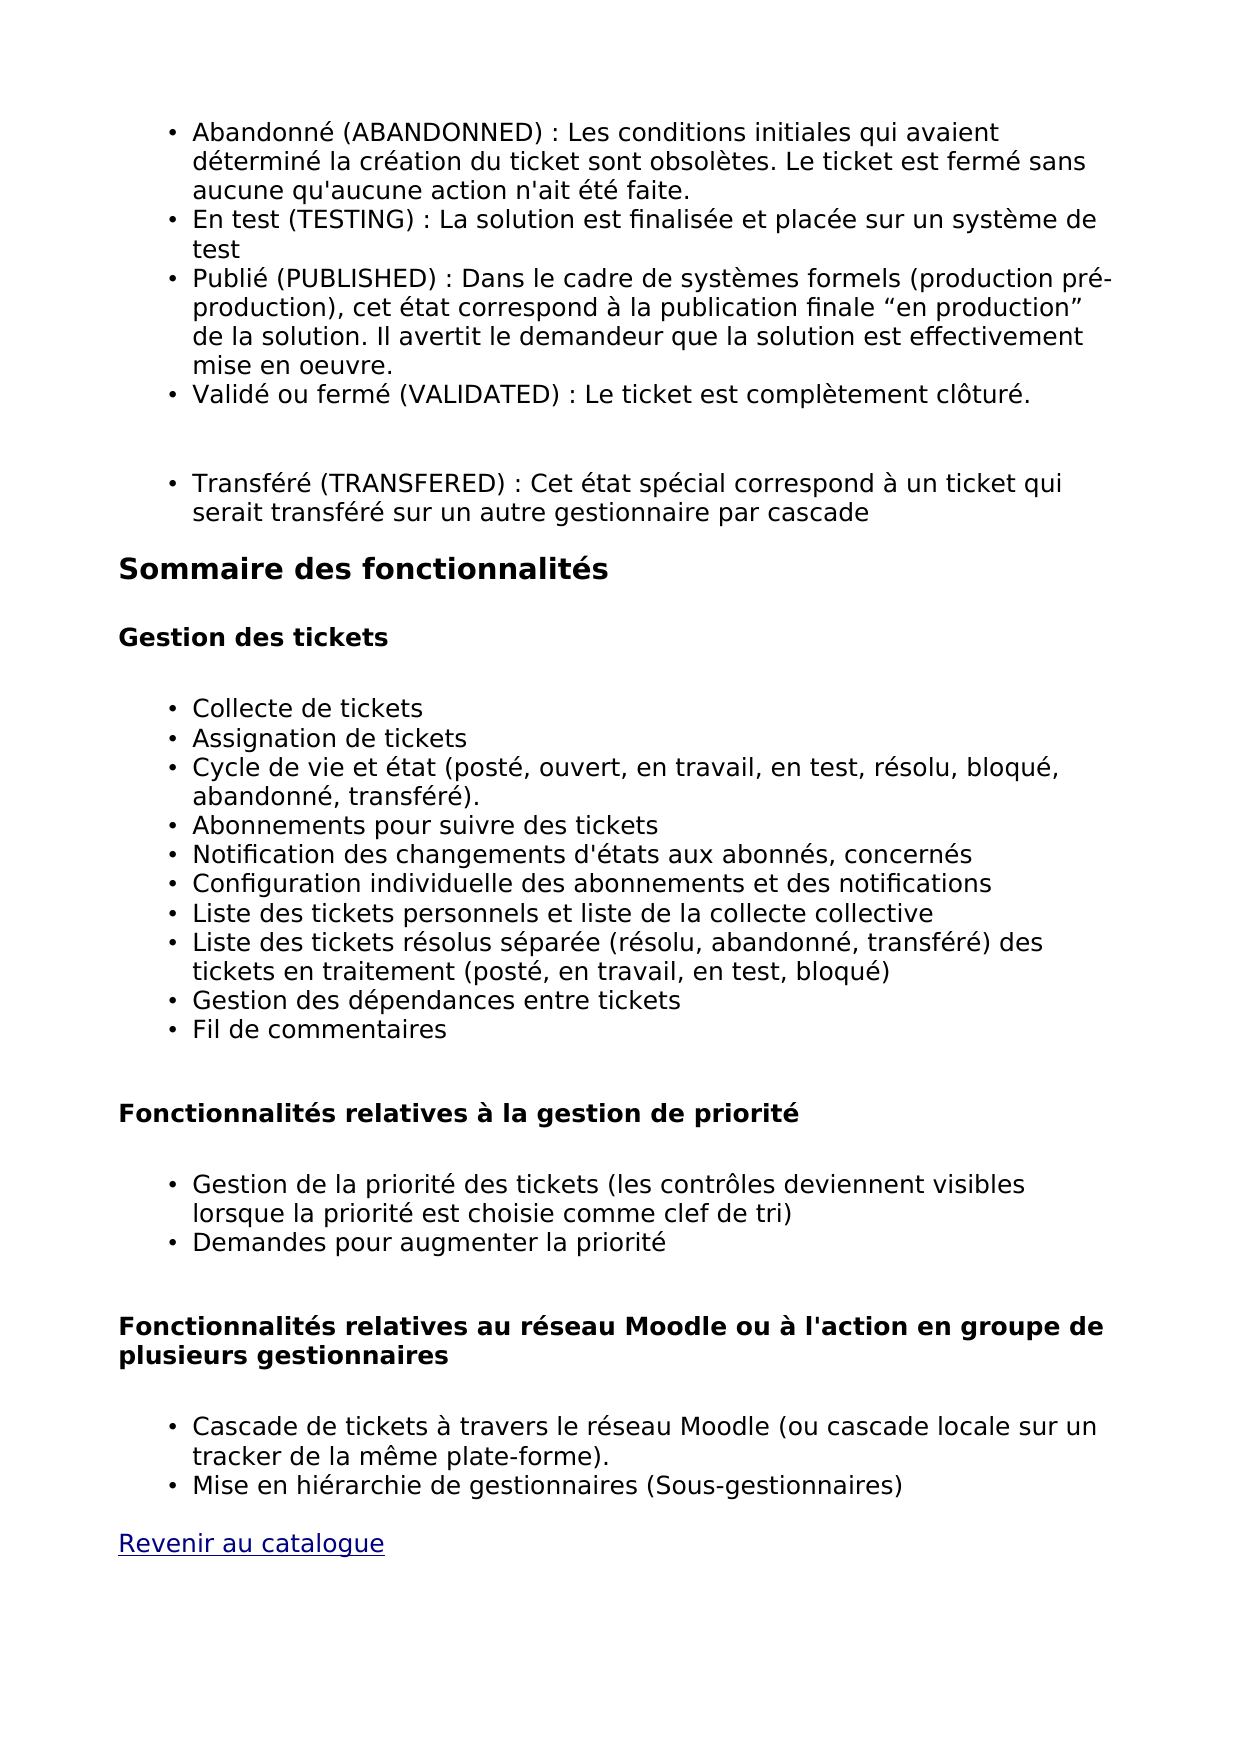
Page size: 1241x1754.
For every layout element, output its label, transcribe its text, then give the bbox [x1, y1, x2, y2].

list Publié (PUBLISHED) : Dans le cadre de systèmes formels (production pré-production), cet état correspond à la publication finale “en production” de la solution. Il avertit le demandeur que la solution est effectivement mise en oeuvre. [177, 264, 1122, 381]
list Fil de commentaires [177, 1016, 1122, 1045]
list Abonnements pour suivre des tickets [177, 811, 1122, 841]
list Gestion de la priorité des tickets (les contrôles deviennent visibles lorsque la priorité est choisie comme clef de tri) [177, 1170, 1122, 1229]
subtitle Gestion des tickets [118, 623, 1122, 653]
list Notification des changements d'états aux abonnés, concernés [177, 841, 1122, 870]
list Cycle de vie et état (posté, ouvert, en travail, en test, résolu, bloqué, abandonné, transféré). [177, 753, 1122, 811]
list Cascade de tickets à travers le réseau Moodle (ou cascade locale sur un tracker de la même plate-forme). [177, 1413, 1122, 1471]
subtitle Fonctionnalités relatives à la gestion de priorité [118, 1099, 1122, 1128]
list Gestion des dépendances entre tickets [177, 986, 1122, 1016]
list En test (TESTING) : La solution est finalisée et placée sur un système de test [177, 206, 1122, 264]
text Revenir au catalogue [118, 1529, 1122, 1559]
list Liste des tickets résolus séparée (résolu, abandonné, transféré) des tickets en traitement (posté, en travail, en test, bloqué) [177, 928, 1122, 986]
list Assignation de tickets [177, 724, 1122, 753]
list Mise en hiérarchie de gestionnaires (Sous-gestionnaires) [177, 1471, 1122, 1500]
subtitle Fonctionnalités relatives au réseau Moodle ou à l'action en groupe de plusieurs gestionnaires [118, 1312, 1122, 1371]
list Abandonné (ABANDONNED) : Les conditions initiales qui avaient déterminé la création du ticket sont obsolètes. Le ticket est fermé sans aucune qu'aucune action n'ait été faite. [177, 118, 1122, 206]
list Transféré (TRANSFERED) : Cet état spécial correspond à un ticket qui serait transféré sur un autre gestionnaire par cascade [177, 469, 1122, 527]
subtitle Sommaire des fonctionnalités [118, 552, 1122, 586]
list Demandes pour augmenter la priorité [177, 1229, 1122, 1258]
list Configuration individuelle des abonnements et des notifications [177, 870, 1122, 899]
list Collecte de tickets [177, 695, 1122, 724]
list Validé ou fermé (VALIDATED) : Le ticket est complètement clôturé. [177, 381, 1122, 410]
list Liste des tickets personnels et liste de la collecte collective [177, 899, 1122, 928]
